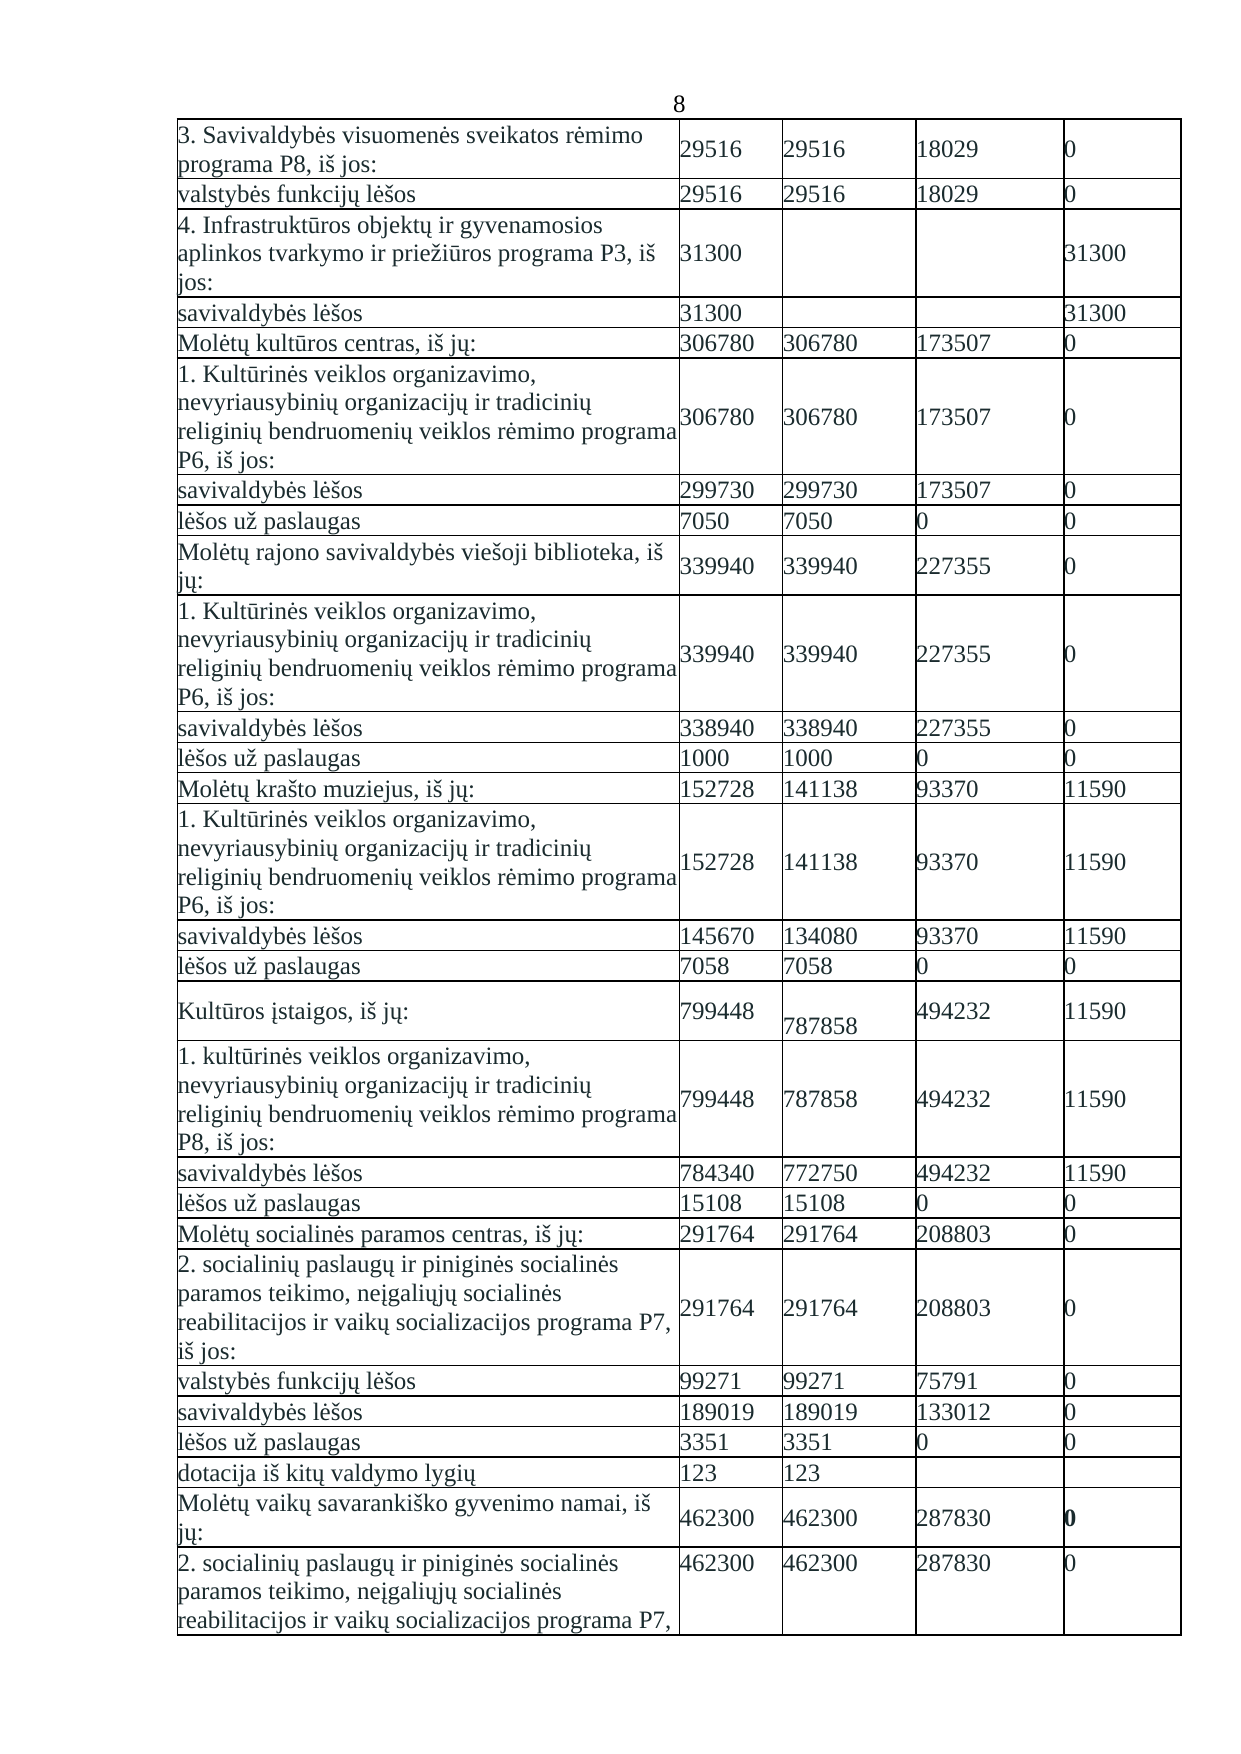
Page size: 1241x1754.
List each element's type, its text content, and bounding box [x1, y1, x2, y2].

table_cell 134080 [783, 921, 915, 950]
table_cell 2. socialinių paslaugų ir piniginės socialinės paramos teikimo, neįgaliųjų socialinės reabilitacijos ir vaikų socializacijos programa P7, [178, 1548, 679, 1634]
table_cell Molėtų socialinės paramos centras, iš jų: [178, 1219, 679, 1248]
table_cell 29516 [680, 179, 782, 208]
table_cell 1000 [680, 743, 782, 772]
table_cell 0 [1065, 1250, 1180, 1364]
table_cell Molėtų vaikų savarankiško gyvenimo namai, iš jų: [178, 1488, 679, 1546]
table_cell 3351 [783, 1427, 915, 1456]
table_cell 0 [1065, 328, 1180, 357]
table_cell savivaldybės lėšos [178, 298, 679, 326]
table_cell 29516 [680, 120, 782, 177]
table_cell Molėtų kultūros centras, iš jų: [178, 328, 679, 357]
table_cell 462300 [680, 1488, 782, 1546]
table_cell lėšos už paslaugas [178, 743, 679, 772]
table_cell 18029 [917, 179, 1063, 208]
table_cell lėšos už paslaugas [178, 951, 679, 980]
table_cell [783, 210, 915, 296]
table_cell 133012 [917, 1397, 1063, 1426]
table_cell 31300 [1065, 210, 1180, 296]
table_cell 75791 [917, 1366, 1063, 1395]
table_cell 462300 [783, 1488, 915, 1546]
table_cell 0 [1065, 712, 1180, 741]
table_cell 123 [783, 1458, 915, 1487]
table_cell 0 [1065, 359, 1180, 474]
table_cell 291764 [680, 1219, 782, 1248]
table_cell 291764 [783, 1250, 915, 1364]
table_cell 173507 [917, 328, 1063, 357]
table_cell 0 [1065, 1188, 1180, 1217]
table_cell 93370 [917, 773, 1063, 802]
table_cell 462300 [680, 1548, 782, 1634]
table_cell 0 [1065, 536, 1180, 594]
table_cell 0 [917, 506, 1063, 535]
table_cell 99271 [783, 1366, 915, 1395]
table_cell savivaldybės lėšos [178, 1158, 679, 1187]
table_cell 11590 [1065, 804, 1180, 919]
table_cell 189019 [680, 1397, 782, 1426]
table_cell 3351 [680, 1427, 782, 1456]
table_cell 11590 [1065, 982, 1180, 1039]
table_cell 494232 [917, 1041, 1063, 1156]
table_cell 3. Savivaldybės visuomenės sveikatos rėmimo programa P8, iš jos: [178, 120, 679, 177]
table_cell 99271 [680, 1366, 782, 1395]
table_cell 29516 [783, 179, 915, 208]
table_cell 306780 [680, 359, 782, 474]
table_cell 18029 [917, 120, 1063, 177]
table_cell 189019 [783, 1397, 915, 1426]
table_cell 173507 [917, 359, 1063, 474]
table_cell 0 [1065, 596, 1180, 711]
table_cell 7058 [680, 951, 782, 980]
table_cell 784340 [680, 1158, 782, 1187]
table_cell 291764 [783, 1219, 915, 1248]
table_cell 287830 [917, 1488, 1063, 1546]
table_cell 339940 [680, 596, 782, 711]
table_cell 31300 [680, 210, 782, 296]
table_cell 799448 [680, 982, 782, 1039]
table_cell 0 [917, 743, 1063, 772]
table_cell 1. Kultūrinės veiklos organizavimo, nevyriausybinių organizacijų ir tradicinių religinių bendruomenių veiklos rėmimo programa P6, iš jos: [178, 804, 679, 919]
table_cell 339940 [783, 536, 915, 594]
table_cell 11590 [1065, 1041, 1180, 1156]
table_cell 299730 [783, 475, 915, 504]
table_cell 227355 [917, 712, 1063, 741]
table_cell 306780 [783, 328, 915, 357]
table_cell 462300 [783, 1548, 915, 1634]
table_cell savivaldybės lėšos [178, 712, 679, 741]
table_cell 123 [680, 1458, 782, 1487]
table_cell 15108 [783, 1188, 915, 1217]
table_cell 0 [917, 1427, 1063, 1456]
table_cell 787858 [783, 982, 915, 1039]
table_cell 141138 [783, 773, 915, 802]
table_cell 338940 [680, 712, 782, 741]
table_cell 338940 [783, 712, 915, 741]
table_cell 291764 [680, 1250, 782, 1364]
table_cell [917, 298, 1063, 326]
table_cell 208803 [917, 1250, 1063, 1364]
table_cell valstybės funkcijų lėšos [178, 1366, 679, 1395]
table_cell 0 [1065, 179, 1180, 208]
table_cell savivaldybės lėšos [178, 475, 679, 504]
table_cell 93370 [917, 804, 1063, 919]
table_cell dotacija iš kitų valdymo lygių [178, 1458, 679, 1487]
table_cell 0 [1065, 120, 1180, 177]
table_cell 0 [1065, 1548, 1180, 1634]
table_cell lėšos už paslaugas [178, 1188, 679, 1217]
table_cell 7050 [680, 506, 782, 535]
table_cell [917, 1458, 1063, 1487]
table_cell 494232 [917, 1158, 1063, 1187]
table_cell 1. kultūrinės veiklos organizavimo, nevyriausybinių organizacijų ir tradicinių religinių bendruomenių veiklos rėmimo programa P8, iš jos: [178, 1041, 679, 1156]
table_cell 0 [1065, 951, 1180, 980]
table_cell lėšos už paslaugas [178, 506, 679, 535]
table_cell Kultūros įstaigos, iš jų: [178, 982, 679, 1039]
table_cell 494232 [917, 982, 1063, 1039]
table_cell Molėtų rajono savivaldybės viešoji biblioteka, iš jų: [178, 536, 679, 594]
table_cell 0 [917, 951, 1063, 980]
table_cell 208803 [917, 1219, 1063, 1248]
table_cell [783, 298, 915, 326]
table_cell 0 [1065, 475, 1180, 504]
table_cell 0 [1065, 506, 1180, 535]
table_cell 93370 [917, 921, 1063, 950]
table_cell 339940 [783, 596, 915, 711]
table_cell 1. Kultūrinės veiklos organizavimo, nevyriausybinių organizacijų ir tradicinių religinių bendruomenių veiklos rėmimo programa P6, iš jos: [178, 359, 679, 474]
table_cell [917, 210, 1063, 296]
table_cell 0 [1065, 1397, 1180, 1426]
table_cell 31300 [680, 298, 782, 326]
table_cell 141138 [783, 804, 915, 919]
table_cell Molėtų krašto muziejus, iš jų: [178, 773, 679, 802]
table_cell 7050 [783, 506, 915, 535]
table_cell 299730 [680, 475, 782, 504]
table_cell 799448 [680, 1041, 782, 1156]
table_cell 11590 [1065, 773, 1180, 802]
table_cell 227355 [917, 596, 1063, 711]
table_cell 152728 [680, 773, 782, 802]
table_cell 11590 [1065, 921, 1180, 950]
table_cell 306780 [680, 328, 782, 357]
table_cell 0 [1065, 1427, 1180, 1456]
table_cell 306780 [783, 359, 915, 474]
table_cell 787858 [783, 1041, 915, 1156]
table_cell 29516 [783, 120, 915, 177]
table_cell 0 [1065, 1488, 1180, 1546]
table_cell 1000 [783, 743, 915, 772]
table_cell 2. socialinių paslaugų ir piniginės socialinės paramos teikimo, neįgaliųjų socialinės reabilitacijos ir vaikų socializacijos programa P7, iš jos: [178, 1250, 679, 1364]
table_cell 0 [1065, 1366, 1180, 1395]
table_cell 1. Kultūrinės veiklos organizavimo, nevyriausybinių organizacijų ir tradicinių religinių bendruomenių veiklos rėmimo programa P6, iš jos: [178, 596, 679, 711]
table_cell 339940 [680, 536, 782, 594]
table_cell 772750 [783, 1158, 915, 1187]
table_cell lėšos už paslaugas [178, 1427, 679, 1456]
table_cell 4. Infrastruktūros objektų ir gyvenamosios aplinkos tvarkymo ir priežiūros programa P3, iš jos: [178, 210, 679, 296]
table_cell 0 [917, 1188, 1063, 1217]
table_cell 227355 [917, 536, 1063, 594]
table_cell 152728 [680, 804, 782, 919]
table_cell valstybės funkcijų lėšos [178, 179, 679, 208]
table_cell 11590 [1065, 1158, 1180, 1187]
table_cell 287830 [917, 1548, 1063, 1634]
table_cell 15108 [680, 1188, 782, 1217]
table_cell savivaldybės lėšos [178, 1397, 679, 1426]
table_cell 31300 [1065, 298, 1180, 326]
table_cell 0 [1065, 743, 1180, 772]
table_cell 7058 [783, 951, 915, 980]
table_cell 0 [1065, 1219, 1180, 1248]
table_cell 173507 [917, 475, 1063, 504]
table_cell 145670 [680, 921, 782, 950]
table_cell savivaldybės lėšos [178, 921, 679, 950]
table_cell [1065, 1458, 1180, 1487]
